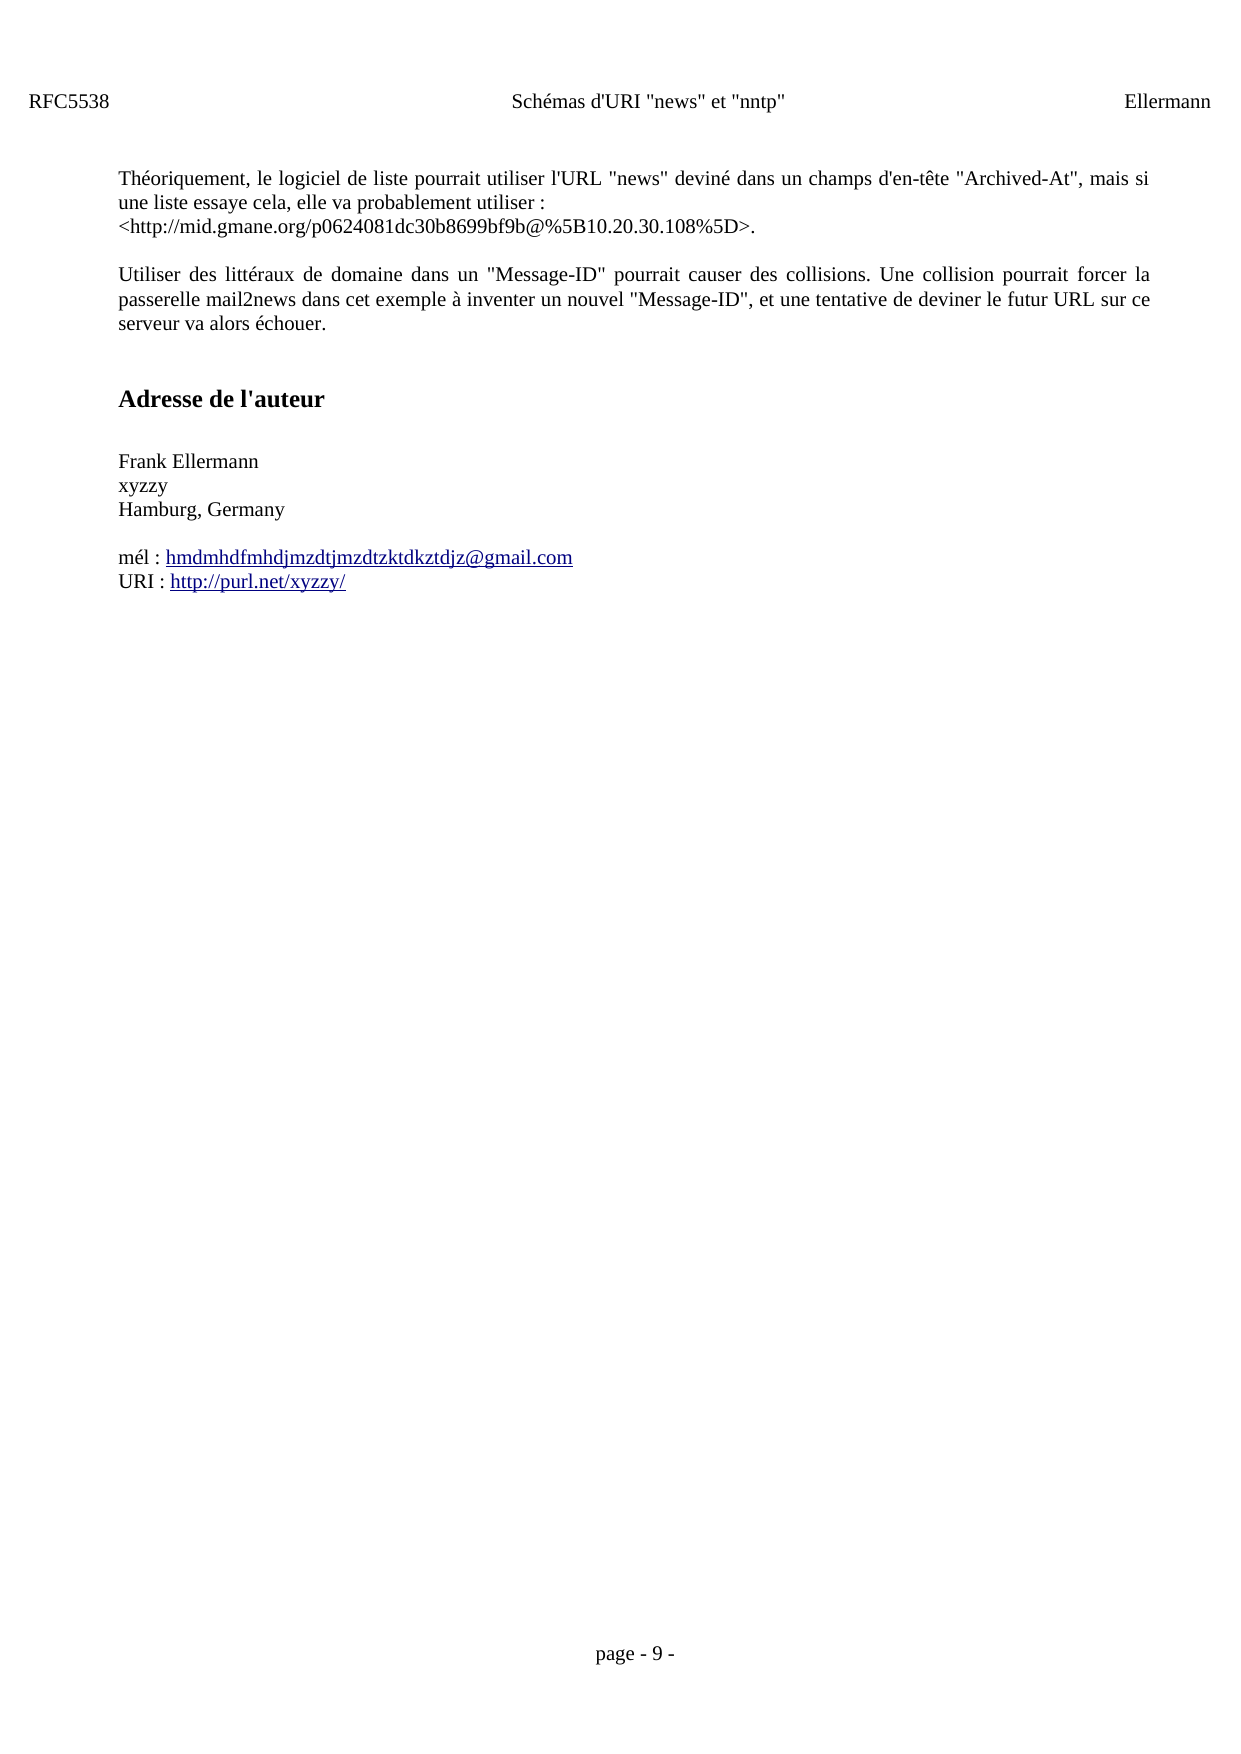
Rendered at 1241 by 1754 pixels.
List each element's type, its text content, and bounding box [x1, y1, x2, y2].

text Frank Ellermann [118, 449, 1152, 473]
text Utiliser des littéraux de domaine dans un "Message-ID" pourrait causer des collisions. Une collision pourrait forcer la passerelle mail2news dans cet exemple à inventer un nouvel "Message-ID", et une tentative de deviner le futur URL sur ce serveur va alors échouer. [118, 262, 1152, 334]
text Hamburg, Germany [118, 497, 1152, 521]
text Théoriquement, le logiciel de liste pourrait utiliser l'URL "news" deviné dans un champs d'en-tête "Archived-At", mais si une liste essaye cela, elle va probablement utiliser : [118, 166, 1152, 214]
text <http://mid.gmane.org/p0624081dc30b8699bf9b@%5B10.20.30.108%5D>. [118, 214, 1152, 238]
text URI : http://purl.net/xyzzy/ [118, 569, 1152, 593]
text mél : hmdmhdfmhdjmzdtjmzdtzktdkztdjz@gmail.com [118, 545, 1152, 569]
text xyzzy [118, 473, 1152, 497]
subtitle Adresse de l'auteur [118, 384, 1152, 412]
